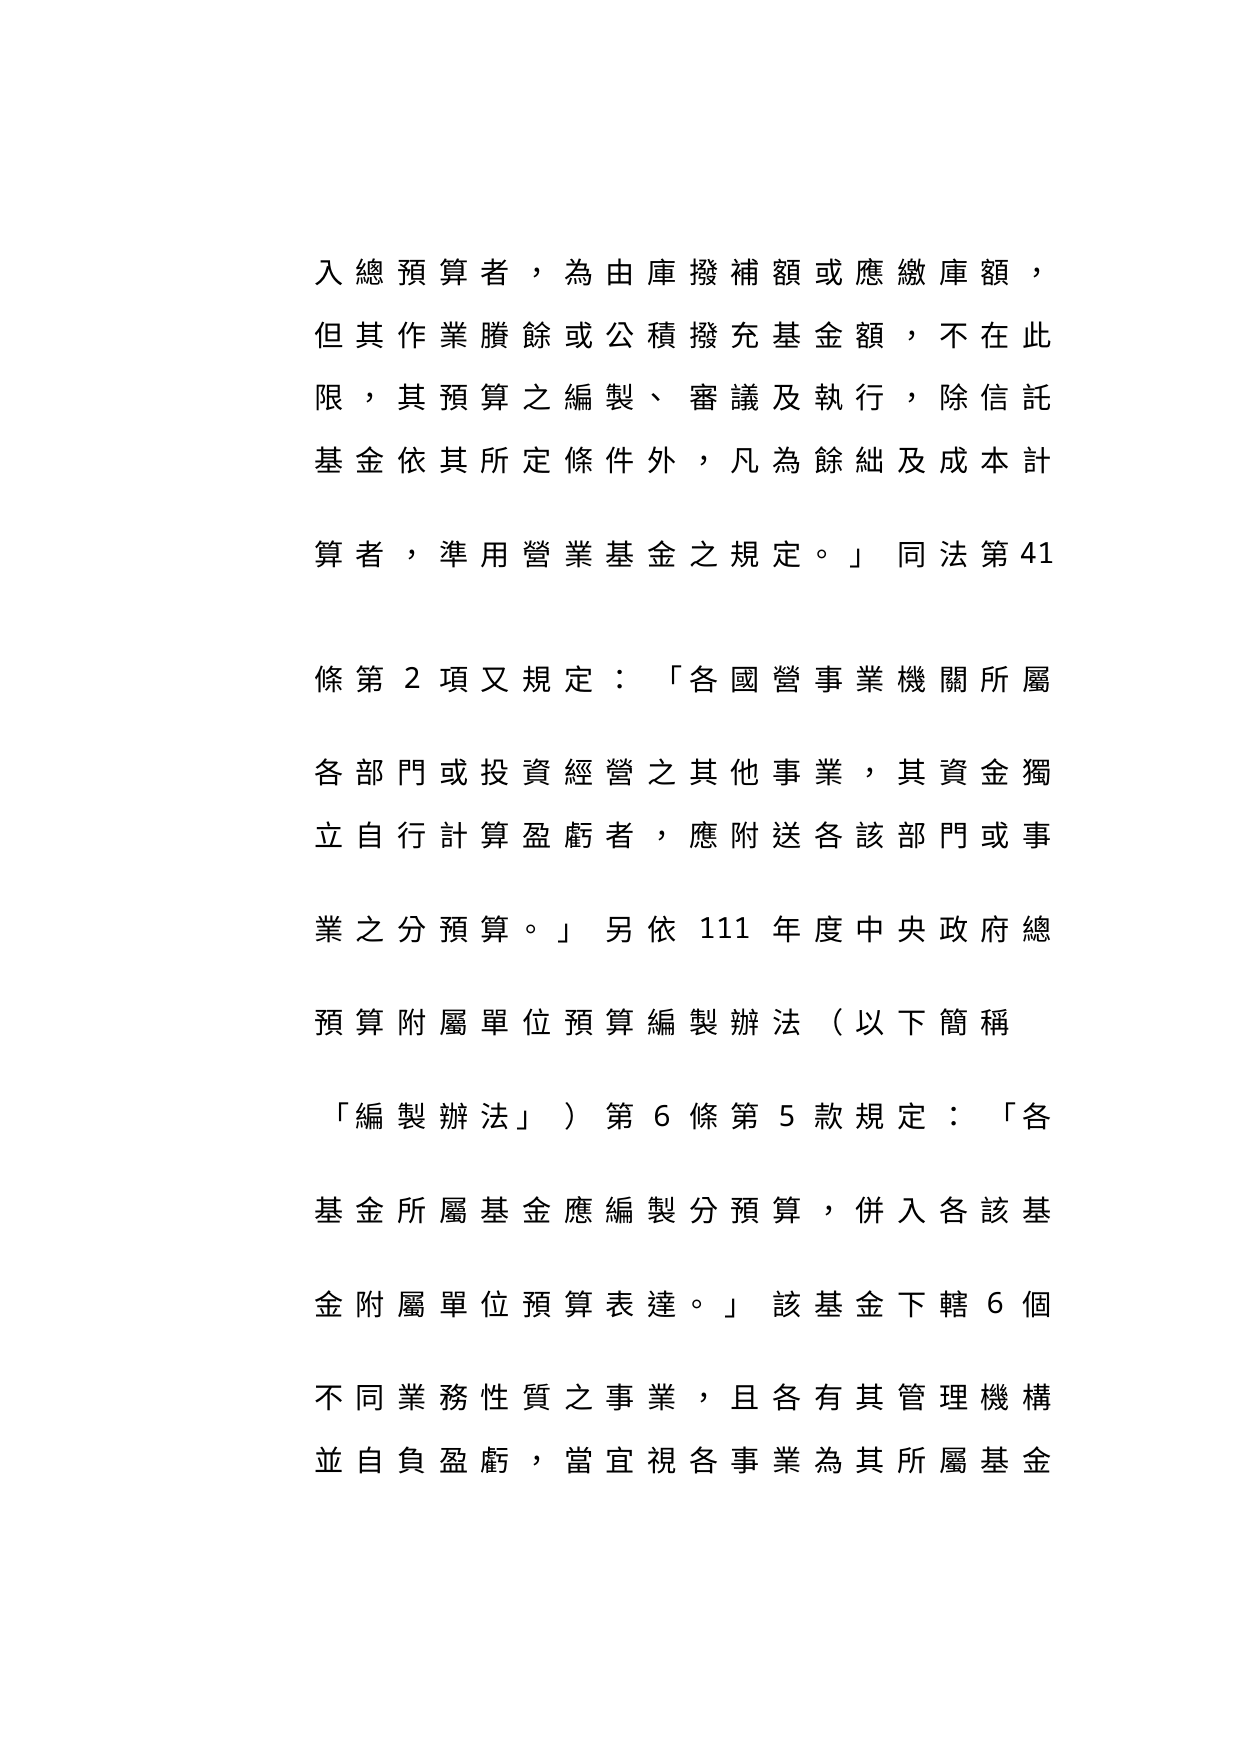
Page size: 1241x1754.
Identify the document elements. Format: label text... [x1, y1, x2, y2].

text 入總預算者，為由庫撥補額或應繳庫額，但其作業賸餘或公積撥充基金額，不在此限，其預算之編製、審議及執行，除信託基金依其所定條件外，凡為餘絀及成本計算者，準用營業基金之規定。」同法第41條第2項又規定：「各國營事業機關所屬各部門或投資經營之其他事業，其資金獨立自行計算盈虧者，應附送各該部門或事業之分預算。」另依111年度中央政府總預算附屬單位預算編製辦法（以下簡稱「編製辦法」）第6條第5款規定：「各基金所屬基金應編製分預算，併入各該基金附屬單位預算表達。」該基金下轄6個不同業務性質之事業，且各有其管理機構並自負盈虧，當宜視各事業為其所屬基金 [271, 229, 1058, 1479]
